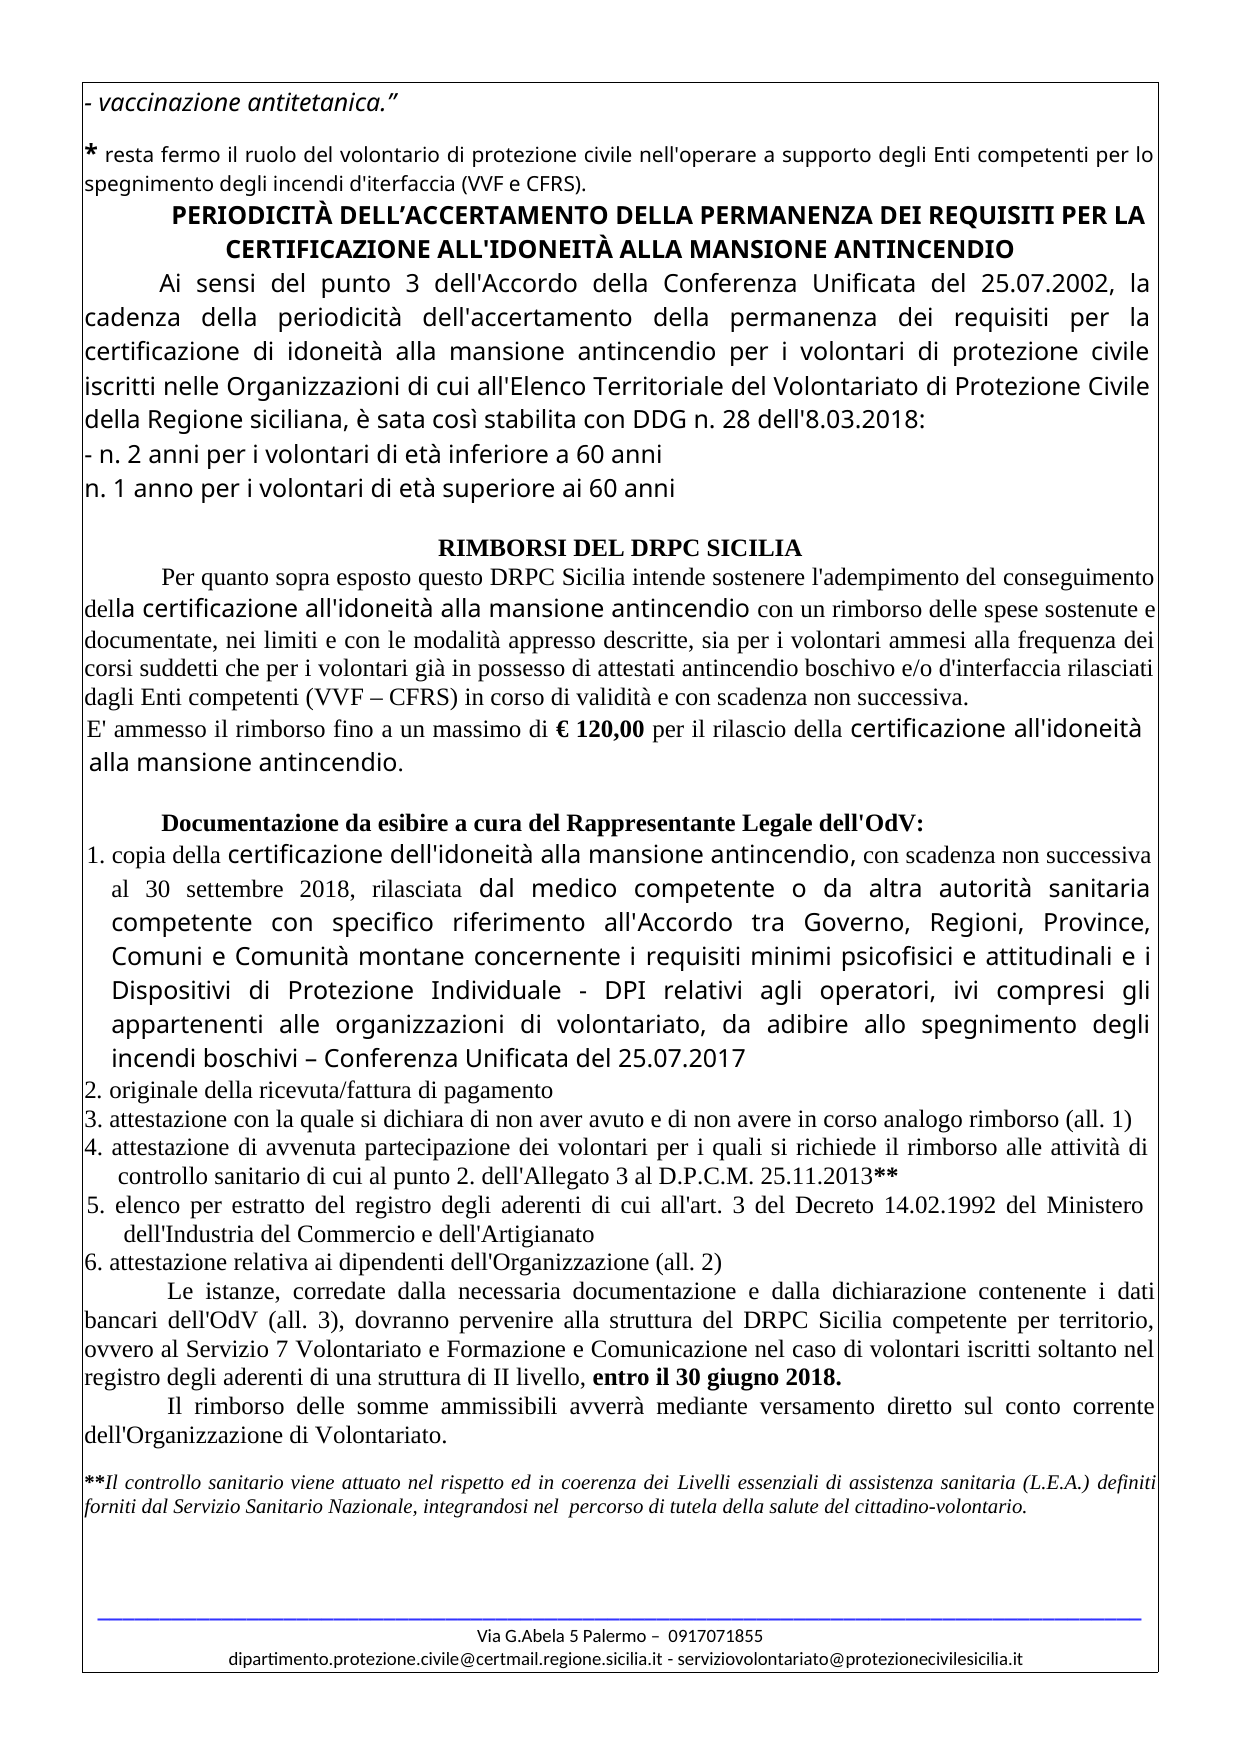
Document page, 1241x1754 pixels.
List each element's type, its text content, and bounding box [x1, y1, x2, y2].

text 6. attestazione relativa ai dipendenti dell'Organizzazione (all. 2) [84, 1247, 1156, 1276]
text - vaccinazione antitetanica.” [84, 84, 1156, 118]
text 2. originale della ricevuta/fattura di pagamento [84, 1075, 1156, 1104]
text Per quanto sopra esposto questo DRPC Sicilia intende sostenere l'adempimento del conseguimento della certificazione all'idoneità alla mansione antincendio con un rimborso delle spese sostenute e documentate, nei limiti e con le modalità appresso descritte, sia per i volontari ammesi alla frequenza dei corsi suddetti che per i volontari già in possesso di attestati antincendio boschivo e/o d'interfaccia rilasciati dagli Enti competenti (VVF – CFRS) in corso di validità e con scadenza non successiva. [84, 562, 1156, 711]
text RIMBORSI DEL DRPC SICILIA [84, 533, 1156, 562]
text * resta fermo il ruolo del volontario di protezione civile nell'operare a supporto degli Enti competenti per lo spegnimento degli incendi d'iterfaccia (VVF e CFRS). [84, 135, 1156, 198]
text **Il controllo sanitario viene attuato nel rispetto ed in coerenza dei Livelli essenziali di assistenza sanitaria (L.E.A.) definiti forniti dal Servizio Sanitario Nazionale, integrandosi nel percorso di tutela della salute del cittadino-volontario. [84, 1469, 1156, 1518]
text PERIODICITÀ DELL’ACCERTAMENTO DELLA PERMANENZA DEI REQUISITI PER LA CERTIFICAZIONE ALL'IDONEITÀ ALLA MANSIONE ANTINCENDIO [84, 198, 1156, 266]
text Il rimborso delle somme ammissibili avverrà mediante versamento diretto sul conto corrente dell'Organizzazione di Volontariato. [84, 1391, 1156, 1449]
text E' ammesso il rimborso fino a un massimo di € 120,00 per il rilascio della certificazione all'idoneità alla mansione antincendio. [86, 711, 1143, 779]
text Ai sensi del punto 3 dell'Accordo della Conferenza Unificata del 25.07.2002, la cadenza della periodicità dell'accertamento della permanenza dei requisiti per la certificazione di idoneità alla mansione antincendio per i volontari di protezione civile iscritti nelle Organizzazioni di cui all'Elenco Territoriale del Volontariato di Protezione Civile della Regione siciliana, è sata così stabilita con DDG n. 28 dell'8.03.2018: [84, 266, 1152, 436]
text 5. elenco per estratto del registro degli aderenti di cui all'art. 3 del Decreto 14.02.1992 del Ministero dell'Industria del Commercio e dell'Artigianato [86, 1190, 1145, 1247]
text 4. attestazione di avvenuta partecipazione dei volontari per i quali si richiede il rimborso alle attività di controllo sanitario di cui al punto 2. dell'Allegato 3 al D.P.C.M. 25.11.2013** [84, 1132, 1149, 1190]
text Documentazione da esibire a cura del Rappresentante Legale dell'OdV: [161, 808, 1156, 837]
text 3. attestazione con la quale si dichiara di non aver avuto e di non avere in corso analogo rimborso (all. 1) [84, 1104, 1156, 1132]
text 1. copia della certificazione dell'idoneità alla mansione antincendio, con scadenza non successiva al 30 settembre 2018, rilasciata dal medico competente o da altra autorità sanitaria competente con specifico riferimento all'Accordo tra Governo, Regioni, Province, Comuni e Comunità montane concernente i requisiti minimi psicofisici e attitudinali e i Dispositivi di Protezione Individuale - DPI relativi agli operatori, ivi compresi gli appartenenti alle organizzazioni di volontariato, da adibire allo spegnimento degli incendi boschivi – Conferenza Unificata del 25.07.2017 [86, 837, 1152, 1075]
text Le istanze, corredate dalla necessaria documentazione e dalla dichiarazione contenente i dati bancari dell'OdV (all. 3), dovranno pervenire alla struttura del DRPC Sicilia competente per territorio, ovvero al Servizio 7 Volontariato e Formazione e Comunicazione nel caso di volontari iscritti soltanto nel registro degli aderenti di una struttura di II livello, entro il 30 giugno 2018. [84, 1276, 1156, 1391]
text n. 1 anno per i volontari di età superiore ai 60 anni [84, 470, 1157, 504]
text - n. 2 anni per i volontari di età inferiore a 60 anni [84, 436, 1157, 470]
